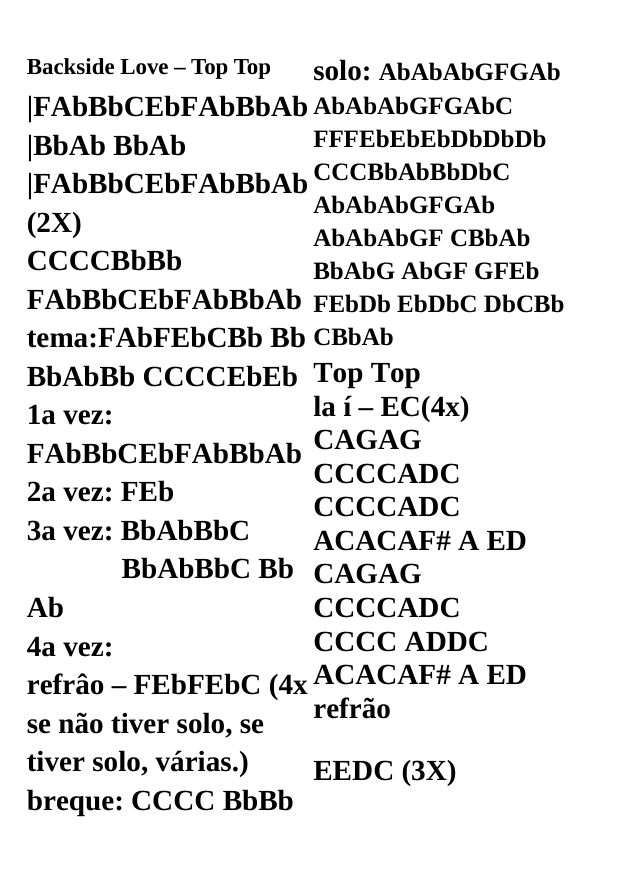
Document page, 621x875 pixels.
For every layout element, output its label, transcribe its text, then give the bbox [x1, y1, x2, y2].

text 2a vez: FEb [27, 474, 313, 508]
text CCCCADC [313, 590, 599, 624]
text CAGAG [313, 557, 599, 590]
text BbAbBb CCCCEbEb [27, 359, 313, 392]
text EEDC (3X) [313, 753, 599, 787]
text CCCCADC [313, 456, 599, 489]
text |FAbBbCEbFAbBbAb [27, 89, 313, 123]
text breque: CCCC BbBb [27, 783, 313, 816]
text tema:FAbFEbCBb Bb [27, 320, 313, 354]
text BbAbBbC Bb Ab [27, 552, 313, 624]
text CCCBbAbBbDbC [313, 157, 599, 186]
text 4a vez: [27, 629, 313, 662]
text la í – EC(4x) [313, 389, 599, 422]
text refrâo – FEbFEbC (4x se não tiver solo, se tiver solo, várias.) [27, 667, 313, 778]
text CCCCADC [313, 489, 599, 523]
text ACACAF# A ED [313, 657, 599, 691]
text Top Top [313, 355, 599, 389]
text ACACAF# A ED [313, 523, 599, 557]
text 3a vez: BbAbBbC [27, 513, 313, 547]
text FFFEbEbEbDbDbDb [313, 124, 599, 153]
text AbAbAbGF CBbAb BbAbG AbGF GFEb FEbDb EbDbC DbCBb CBbAb [313, 223, 599, 351]
text CAGAG [313, 422, 599, 456]
text refrão [313, 691, 599, 724]
text |FAbBbCEbFAbBbAb (2X) [27, 166, 313, 238]
text CCCCBbBb [27, 243, 313, 277]
text 1a vez: FAbBbCEbFAbBbAb [27, 397, 313, 469]
text AbAbAbGFGAbC [313, 91, 599, 120]
subtitle Backside Love – Top Top [27, 53, 313, 79]
text |BbAb BbAb [27, 128, 313, 161]
text CCCC ADDC [313, 624, 599, 657]
text solo: AbAbAbGFGAb [313, 53, 599, 86]
text AbAbAbGFGAb [313, 190, 599, 219]
text FAbBbCEbFAbBbAb [27, 282, 313, 315]
